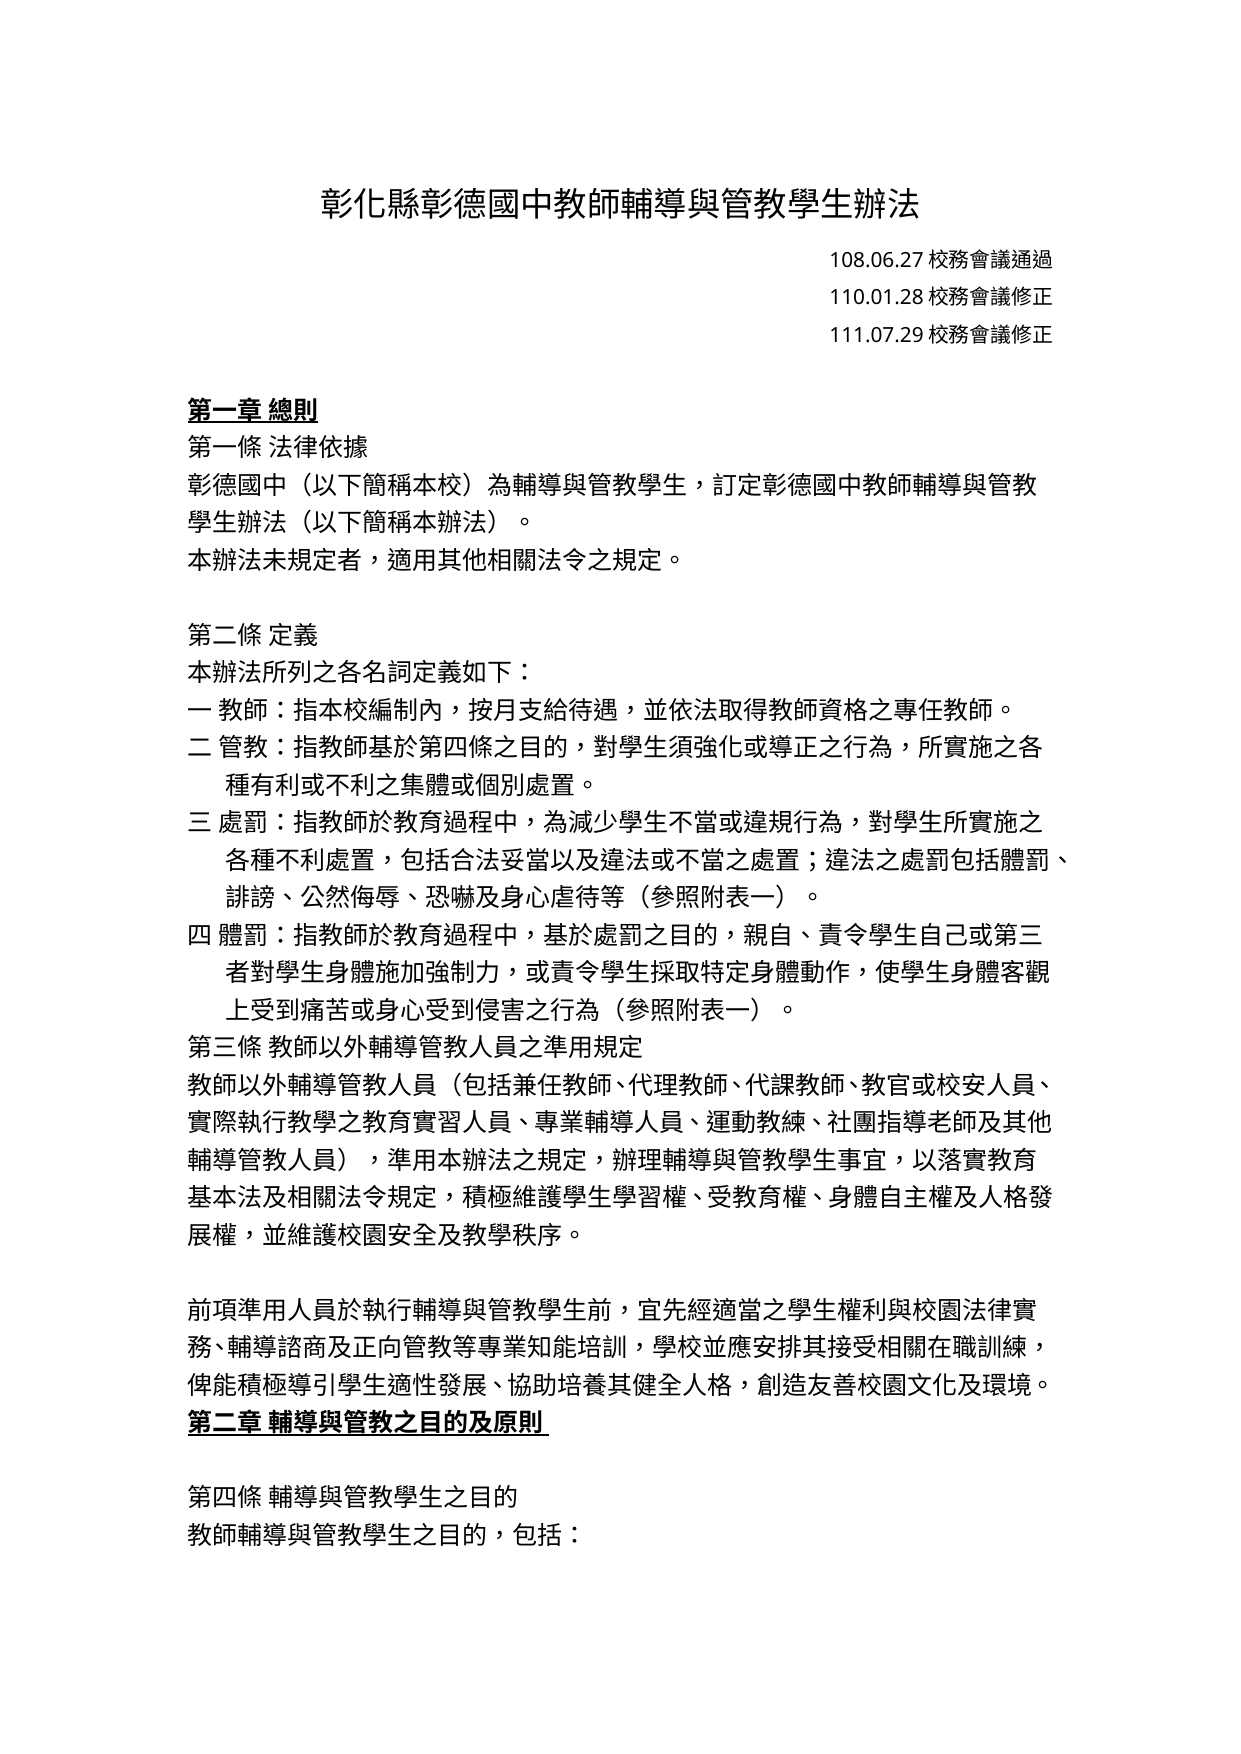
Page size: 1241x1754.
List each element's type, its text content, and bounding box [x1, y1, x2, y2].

text 前項準用人員於執行輔導與管教學生前，宜先經適當之學生權利與校園法律實 [187, 1289, 1053, 1327]
text 第二章 輔導與管教之目的及原則 [187, 1402, 1053, 1439]
text 二 管教：指教師基於第四條之目的，對學生須強化或導正之行為，所實施之各種有利或不利之集體或個別處置。 [187, 727, 1053, 802]
text 彰德國中（以下簡稱本校）為輔導與管教學生，訂定彰德國中教師輔導與管教學生辦法（以下簡稱本辦法）。 [187, 464, 1053, 539]
text 108.06.27校務會議通過 [187, 239, 1053, 277]
text 俾能積極導引學生適性發展、協助培養其健全人格，創造友善校園文化及環境。 [187, 1364, 1053, 1402]
text 第一條 法律依據 [187, 427, 1053, 464]
text 第一章 總則 [187, 389, 1053, 427]
text 教師輔導與管教學生之目的，包括： [187, 1514, 1053, 1552]
text 三 處罰：指教師於教育過程中，為減少學生不當或違規行為，對學生所實施之各種不利處置，包括合法妥當以及違法或不當之處置；違法之處罰包括體罰、誹謗、公然侮辱、恐嚇及身心虐待等（參照附表一）。 [187, 802, 1053, 914]
text 111.07.29校務會議修正 [187, 314, 1053, 352]
text 本辦法未規定者，適用其他相關法令之規定。 [187, 539, 1053, 577]
text 本辦法所列之各名詞定義如下： [187, 652, 1053, 689]
text 110.01.28校務會議修正 [187, 277, 1053, 314]
text 四 體罰：指教師於教育過程中，基於處罰之目的，親自、責令學生自己或第三者對學生身體施加強制力，或責令學生採取特定身體動作，使學生身體客觀上受到痛苦或身心受到侵害之行為（參照附表一）。 [187, 914, 1053, 1027]
text 彰化縣彰德國中教師輔導與管教學生辦法 [187, 164, 1053, 239]
text 務、輔導諮商及正向管教等專業知能培訓，學校並應安排其接受相關在職訓練， [187, 1327, 1053, 1364]
text 第三條 教師以外輔導管教人員之準用規定 [187, 1027, 1053, 1064]
text 第四條 輔導與管教學生之目的 [187, 1477, 1053, 1514]
text 教師以外輔導管教人員（包括兼任教師、代理教師、代課教師、教官或校安人員、實際執行教學之教育實習人員、專業輔導人員、運動教練、社團指導老師及其他輔導管教人員），準用本辦法之規定，辦理輔導與管教學生事宜，以落實教育基本法及相關法令規定，積極維護學生學習權、受教育權、身體自主權及人格發展權，並維護校園安全及教學秩序。 [187, 1064, 1053, 1252]
text 一 教師：指本校編制內，按月支給待遇，並依法取得教師資格之專任教師。 [187, 689, 1053, 727]
text 第二條 定義 [187, 614, 1053, 652]
